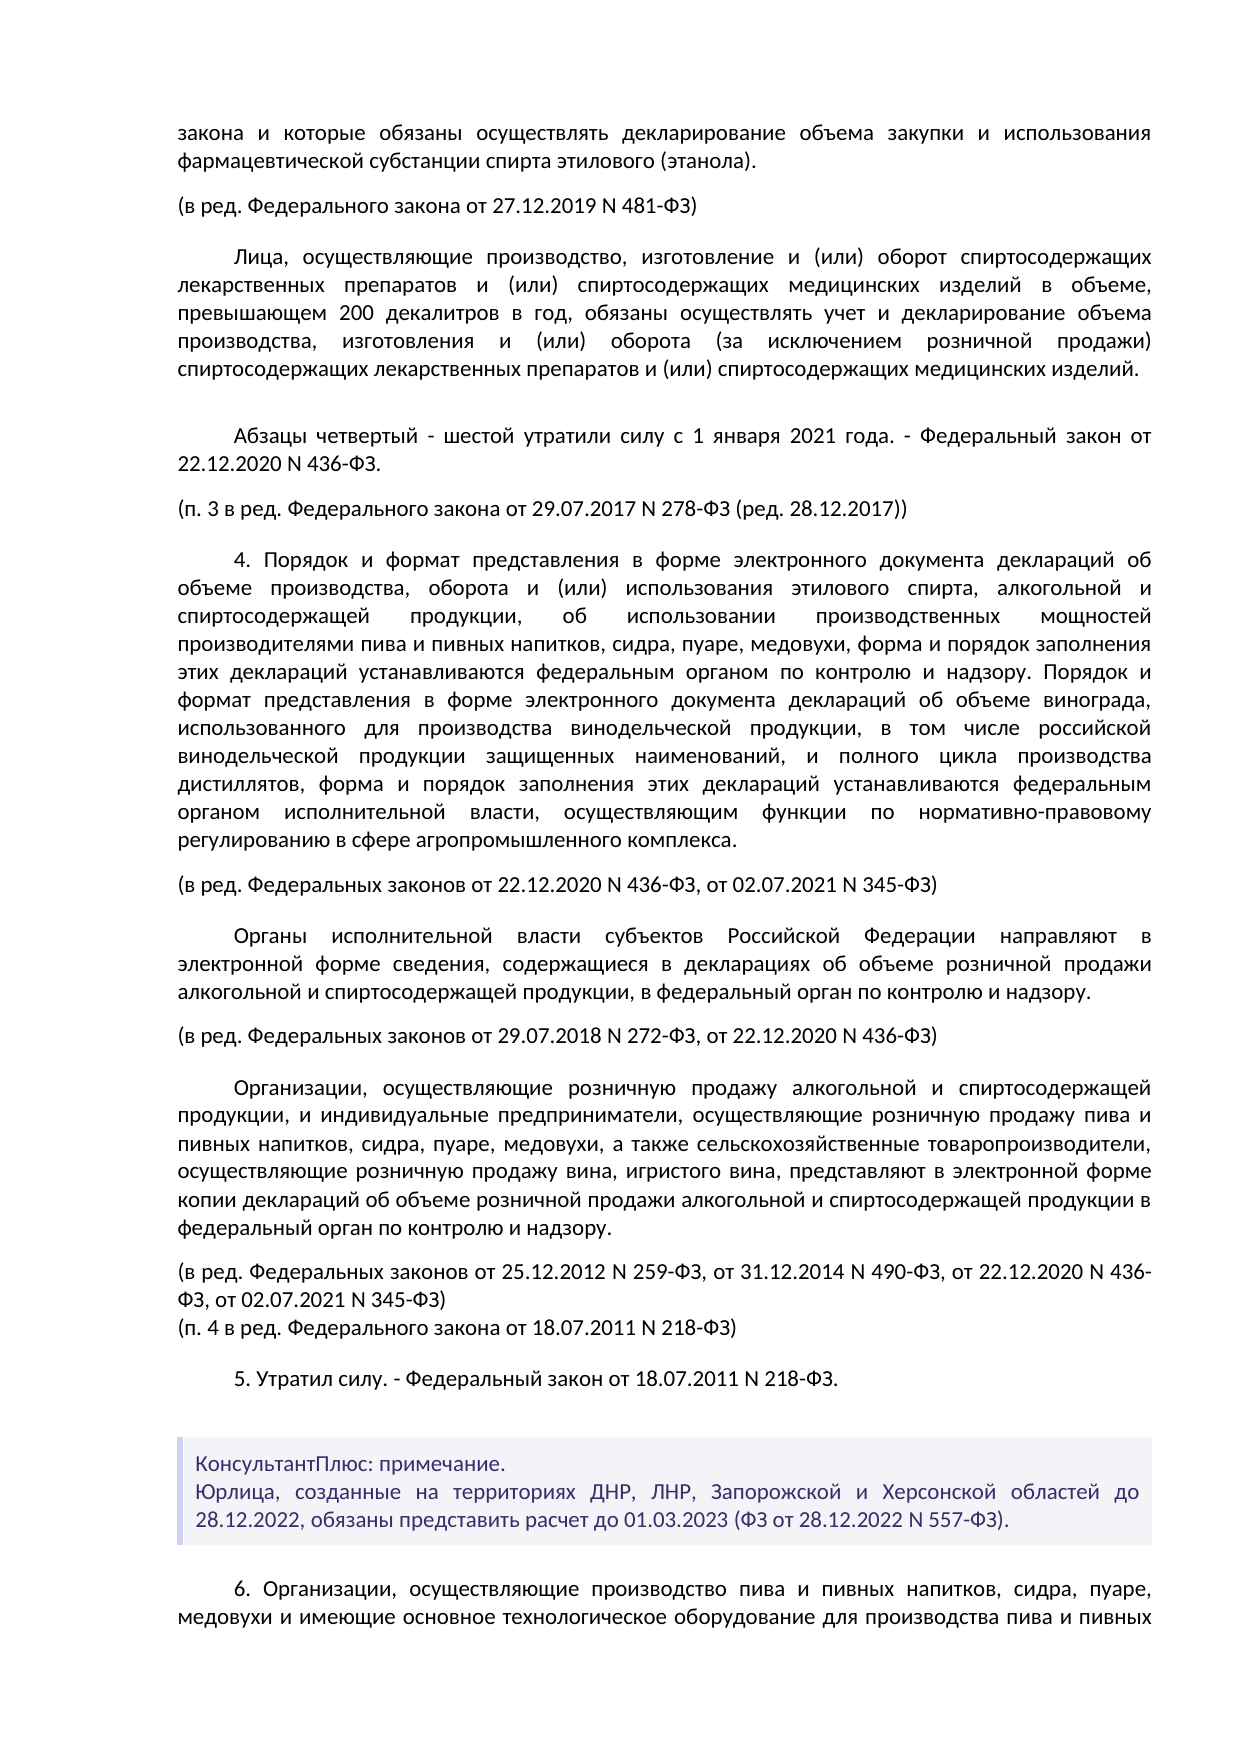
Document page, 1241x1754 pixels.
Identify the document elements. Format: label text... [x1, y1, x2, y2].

text Органы исполнительной власти субъектов Российской Федерации направляют в электронной форме сведения, содержащиеся в декларациях об объеме розничной продажи алкогольной и спиртосодержащей продукции, в федеральный орган по контролю и надзору. [177, 921, 1152, 1005]
table_header КонсультантПлюс: примечание. Юрлица, созданные на территориях ДНР, ЛНР, Запорожской и Херсонской областей до 28.12.2022, обязаны представить расчет до 01.03.2023 (ФЗ от 28.12.2022 N 557-ФЗ). [195, 1437, 1140, 1545]
table_header [177, 1437, 183, 1545]
text (в ред. Федеральных законов от 22.12.2020 N 436-ФЗ, от 02.07.2021 N 345-ФЗ) [177, 870, 1152, 898]
table_header [184, 1437, 195, 1545]
text Организации, осуществляющие розничную продажу алкогольной и спиртосодержащей продукции, и индивидуальные предприниматели, осуществляющие розничную продажу пива и пивных напитков, сидра, пуаре, медовухи, а также сельскохозяйственные товаропроизводители, осуществляющие розничную продажу вина, игристого вина, представляют в электронной форме копии деклараций об объеме розничной продажи алкогольной и спиртосодержащей продукции в федеральный орган по контролю и надзору. [177, 1073, 1152, 1241]
text (в ред. Федеральных законов от 25.12.2012 N 259-ФЗ, от 31.12.2014 N 490-ФЗ, от 22.12.2020 N 436-ФЗ, от 02.07.2021 N 345-ФЗ) [177, 1257, 1152, 1313]
text (в ред. Федеральных законов от 29.07.2018 N 272-ФЗ, от 22.12.2020 N 436-ФЗ) [177, 1022, 1152, 1050]
text (п. 4 в ред. Федерального закона от 18.07.2011 N 218-ФЗ) [177, 1313, 1152, 1341]
text закона и которые обязаны осуществлять декларирование объема закупки и использования фармацевтической субстанции спирта этилового (этанола). [177, 118, 1152, 174]
text Абзацы четвертый - шестой утратили силу с 1 января 2021 года. - Федеральный закон от 22.12.2020 N 436-ФЗ. [177, 421, 1152, 477]
text (в ред. Федерального закона от 27.12.2019 N 481-ФЗ) [177, 191, 1152, 219]
table_header [1140, 1437, 1152, 1545]
text 5. Утратил силу. - Федеральный закон от 18.07.2011 N 218-ФЗ. [177, 1364, 1152, 1392]
text (п. 3 в ред. Федерального закона от 29.07.2017 N 278-ФЗ (ред. 28.12.2017)) [177, 494, 1152, 522]
text 4. Порядок и формат представления в форме электронного документа деклараций об объеме производства, оборота и (или) использования этилового спирта, алкогольной и спиртосодержащей продукции, об использовании производственных мощностей производителями пива и пивных напитков, сидра, пуаре, медовухи, форма и порядок заполнения этих деклараций устанавливаются федеральным органом по контролю и надзору. Порядок и формат представления в форме электронного документа деклараций об объеме винограда, использованного для производства винодельческой продукции, в том числе российской винодельческой продукции защищенных наименований, и полного цикла производства дистиллятов, форма и порядок заполнения этих деклараций устанавливаются федеральным органом исполнительной власти, осуществляющим функции по нормативно-правовому регулированию в сфере агропромышленного комплекса. [177, 545, 1152, 853]
text Лица, осуществляющие производство, изготовление и (или) оборот спиртосодержащих лекарственных препаратов и (или) спиртосодержащих медицинских изделий в объеме, превышающем 200 декалитров в год, обязаны осуществлять учет и декларирование объема производства, изготовления и (или) оборота (за исключением розничной продажи) спиртосодержащих лекарственных препаратов и (или) спиртосодержащих медицинских изделий. [177, 242, 1152, 382]
text 6. Организации, осуществляющие производство пива и пивных напитков, сидра, пуаре, медовухи и имеющие основное технологическое оборудование для производства пива и пивных [177, 1574, 1152, 1630]
